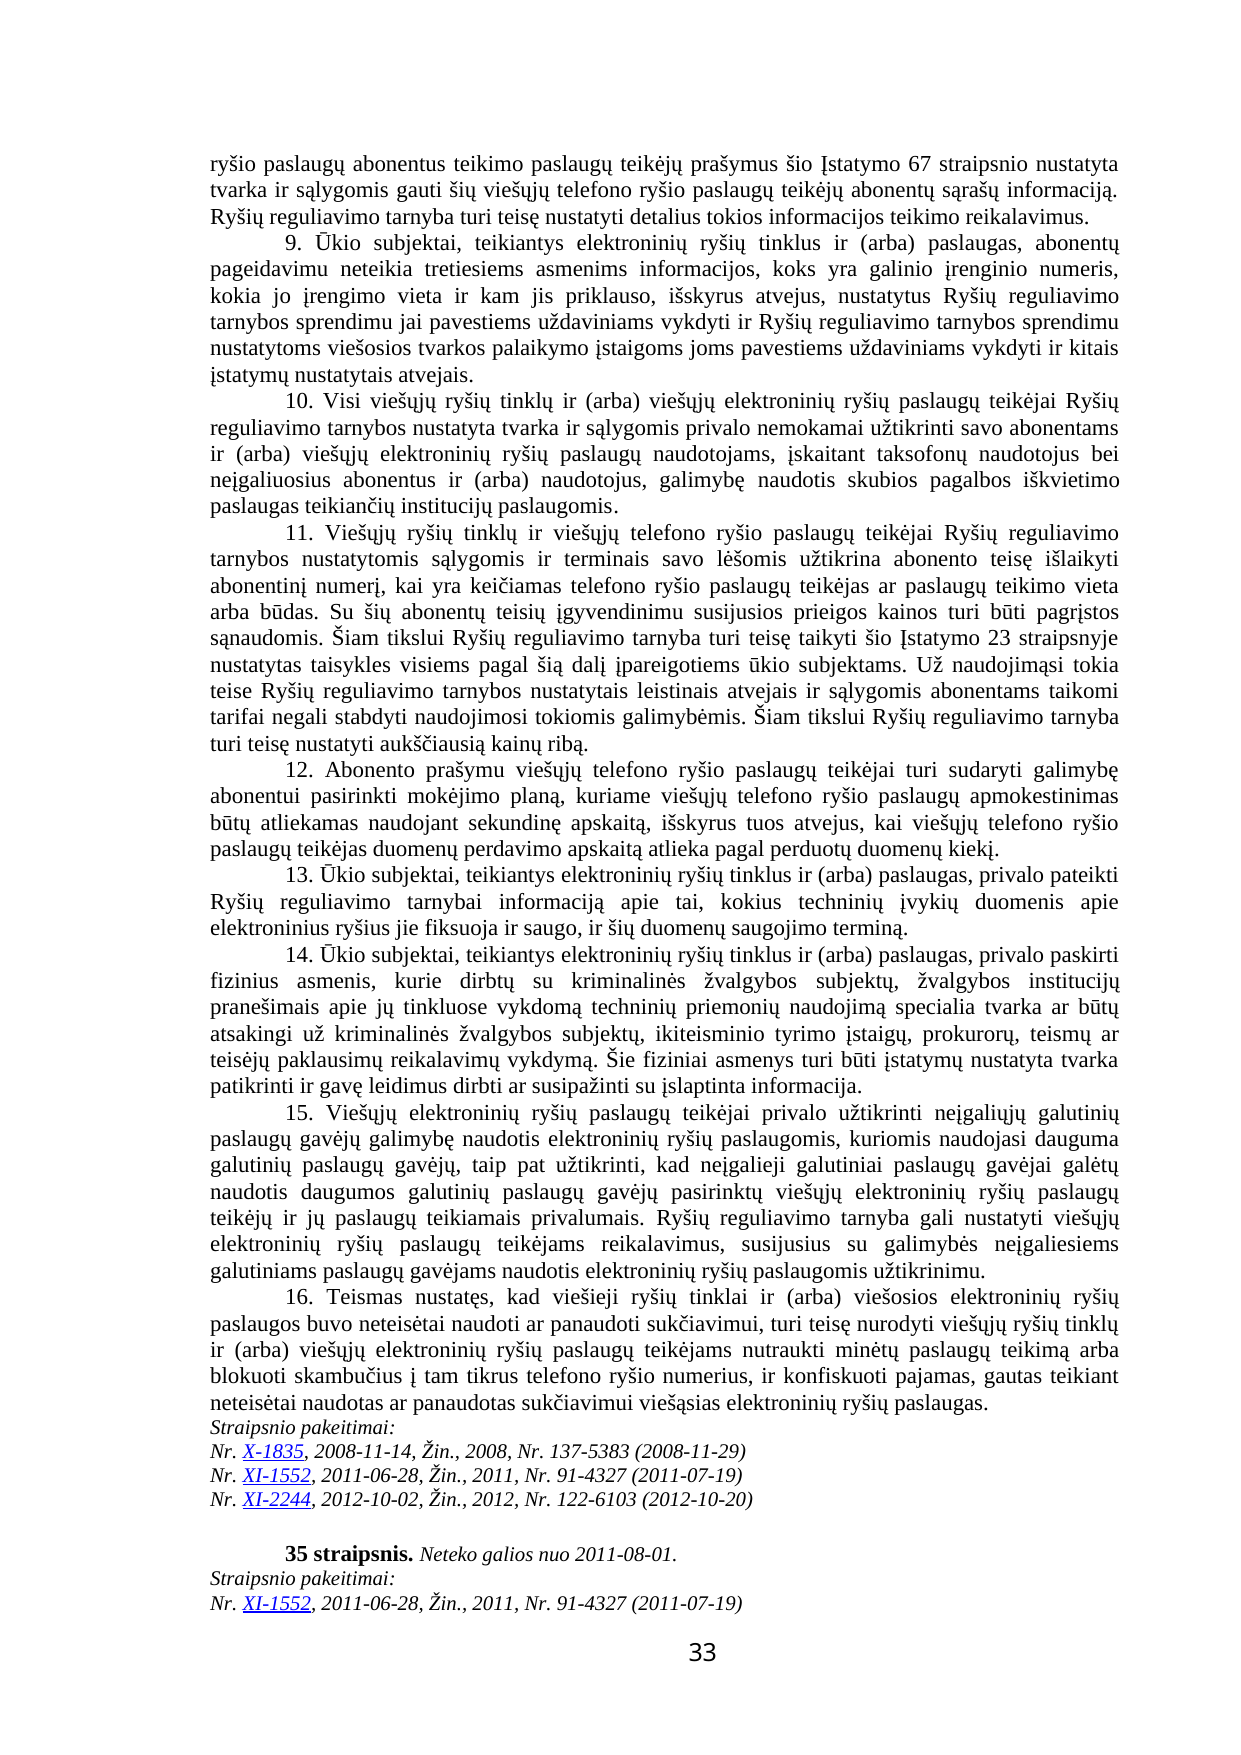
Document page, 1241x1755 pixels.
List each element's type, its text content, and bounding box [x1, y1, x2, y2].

text Nr. XI-1552, 2011-06-28, Žin., 2011, Nr. 91-4327 (2011-07-19) [210, 1463, 1120, 1487]
text 14. Ūkio subjektai, teikiantys elektroninių ryšių tinklus ir (arba) paslaugas, privalo paskirti fizinius asmenis, kurie dirbtų su kriminalinės žvalgybos subjektų, žvalgybos institucijų pranešimais apie jų tinkluose vykdomą techninių priemonių naudojimą specialia tvarka ar būtų atsakingi už kriminalinės žvalgybos subjektų, ikiteisminio tyrimo įstaigų, prokurorų, teismų ar teisėjų paklausimų reikalavimų vykdymą. Šie fiziniai asmenys turi būti įstatymų nustatyta tvarka patikrinti ir gavę leidimus dirbti ar susipažinti su įslaptinta informacija. [210, 941, 1120, 1099]
text 11. Viešųjų ryšių tinklų ir viešųjų telefono ryšio paslaugų teikėjai Ryšių reguliavimo tarnybos nustatytomis sąlygomis ir terminais savo lėšomis užtikrina abonento teisę išlaikyti abonentinį numerį, kai yra keičiamas telefono ryšio paslaugų teikėjas ar paslaugų teikimo vieta arba būdas. Su šių abonentų teisių įgyvendinimu susijusios prieigos kainos turi būti pagrįstos sąnaudomis. Šiam tikslui Ryšių reguliavimo tarnyba turi teisę taikyti šio Įstatymo 23 straipsnyje nustatytas taisykles visiems pagal šią dalį įpareigotiems ūkio subjektams. Už naudojimąsi tokia teise Ryšių reguliavimo tarnybos nustatytais leistinais atvejais ir sąlygomis abonentams taikomi tarifai negali stabdyti naudojimosi tokiomis galimybėmis. Šiam tikslui Ryšių reguliavimo tarnyba turi teisę nustatyti aukščiausią kainų ribą. [210, 519, 1120, 756]
text Straipsnio pakeitimai: [210, 1415, 1120, 1439]
text Straipsnio pakeitimai: [210, 1566, 1120, 1590]
text Nr. XI-2244, 2012-10-02, Žin., 2012, Nr. 122-6103 (2012-10-20) [210, 1487, 1120, 1511]
text 15. Viešųjų elektroninių ryšių paslaugų teikėjai privalo užtikrinti neįgaliųjų galutinių paslaugų gavėjų galimybę naudotis elektroninių ryšių paslaugomis, kuriomis naudojasi dauguma galutinių paslaugų gavėjų, taip pat užtikrinti, kad neįgalieji galutiniai paslaugų gavėjai galėtų naudotis daugumos galutinių paslaugų gavėjų pasirinktų viešųjų elektroninių ryšių paslaugų teikėjų ir jų paslaugų teikiamais privalumais. Ryšių reguliavimo tarnyba gali nustatyti viešųjų elektroninių ryšių paslaugų teikėjams reikalavimus, susijusius su galimybės neįgaliesiems galutiniams paslaugų gavėjams naudotis elektroninių ryšių paslaugomis užtikrinimu. [210, 1099, 1120, 1283]
text 9. Ūkio subjektai, teikiantys elektroninių ryšių tinklus ir (arba) paslaugas, abonentų pageidavimu neteikia tretiesiems asmenims informacijos, koks yra galinio įrenginio numeris, kokia jo įrengimo vieta ir kam jis priklauso, išskyrus atvejus, nustatytus Ryšių reguliavimo tarnybos sprendimu jai pavestiems uždaviniams vykdyti ir Ryšių reguliavimo tarnybos sprendimu nustatytoms viešosios tvarkos palaikymo įstaigoms joms pavestiems uždaviniams vykdyti ir kitais įstatymų nustatytais atvejais. [210, 229, 1120, 387]
text Nr. XI-1552, 2011-06-28, Žin., 2011, Nr. 91-4327 (2011-07-19) [210, 1590, 1120, 1614]
text Nr. X-1835, 2008-11-14, Žin., 2008, Nr. 137-5383 (2008-11-29) [210, 1439, 1120, 1463]
text 12. Abonento prašymu viešųjų telefono ryšio paslaugų teikėjai turi sudaryti galimybę abonentui pasirinkti mokėjimo planą, kuriame viešųjų telefono ryšio paslaugų apmokestinimas būtų atliekamas naudojant sekundinę apskaitą, išskyrus tuos atvejus, kai viešųjų telefono ryšio paslaugų teikėjas duomenų perdavimo apskaitą atlieka pagal perduotų duomenų kiekį. [210, 756, 1120, 862]
text ryšio paslaugų abonentus teikimo paslaugų teikėjų prašymus šio Įstatymo 67 straipsnio nustatyta tvarka ir sąlygomis gauti šių viešųjų telefono ryšio paslaugų teikėjų abonentų sąrašų informaciją. Ryšių reguliavimo tarnyba turi teisę nustatyti detalius tokios informacijos teikimo reikalavimus. [210, 150, 1120, 229]
text 35 straipsnis. Neteko galios nuo 2011-08-01. [210, 1540, 1120, 1566]
text 13. Ūkio subjektai, teikiantys elektroninių ryšių tinklus ir (arba) paslaugas, privalo pateikti Ryšių reguliavimo tarnybai informaciją apie tai, kokius techninių įvykių duomenis apie elektroninius ryšius jie fiksuoja ir saugo, ir šių duomenų saugojimo terminą. [210, 862, 1120, 941]
text 16. Teismas nustatęs, kad viešieji ryšių tinklai ir (arba) viešosios elektroninių ryšių paslaugos buvo neteisėtai naudoti ar panaudoti sukčiavimui, turi teisę nurodyti viešųjų ryšių tinklų ir (arba) viešųjų elektroninių ryšių paslaugų teikėjams nutraukti minėtų paslaugų teikimą arba blokuoti skambučius į tam tikrus telefono ryšio numerius, ir konfiskuoti pajamas, gautas teikiant neteisėtai naudotas ar panaudotas sukčiavimui viešąsias elektroninių ryšių paslaugas. [210, 1283, 1120, 1415]
text 10. Visi viešųjų ryšių tinklų ir (arba) viešųjų elektroninių ryšių paslaugų teikėjai Ryšių reguliavimo tarnybos nustatyta tvarka ir sąlygomis privalo nemokamai užtikrinti savo abonentams ir (arba) viešųjų elektroninių ryšių paslaugų naudotojams, įskaitant taksofonų naudotojus bei neįgaliuosius abonentus ir (arba) naudotojus, galimybę naudotis skubios pagalbos iškvietimo paslaugas teikiančių institucijų paslaugomis. [210, 387, 1120, 519]
